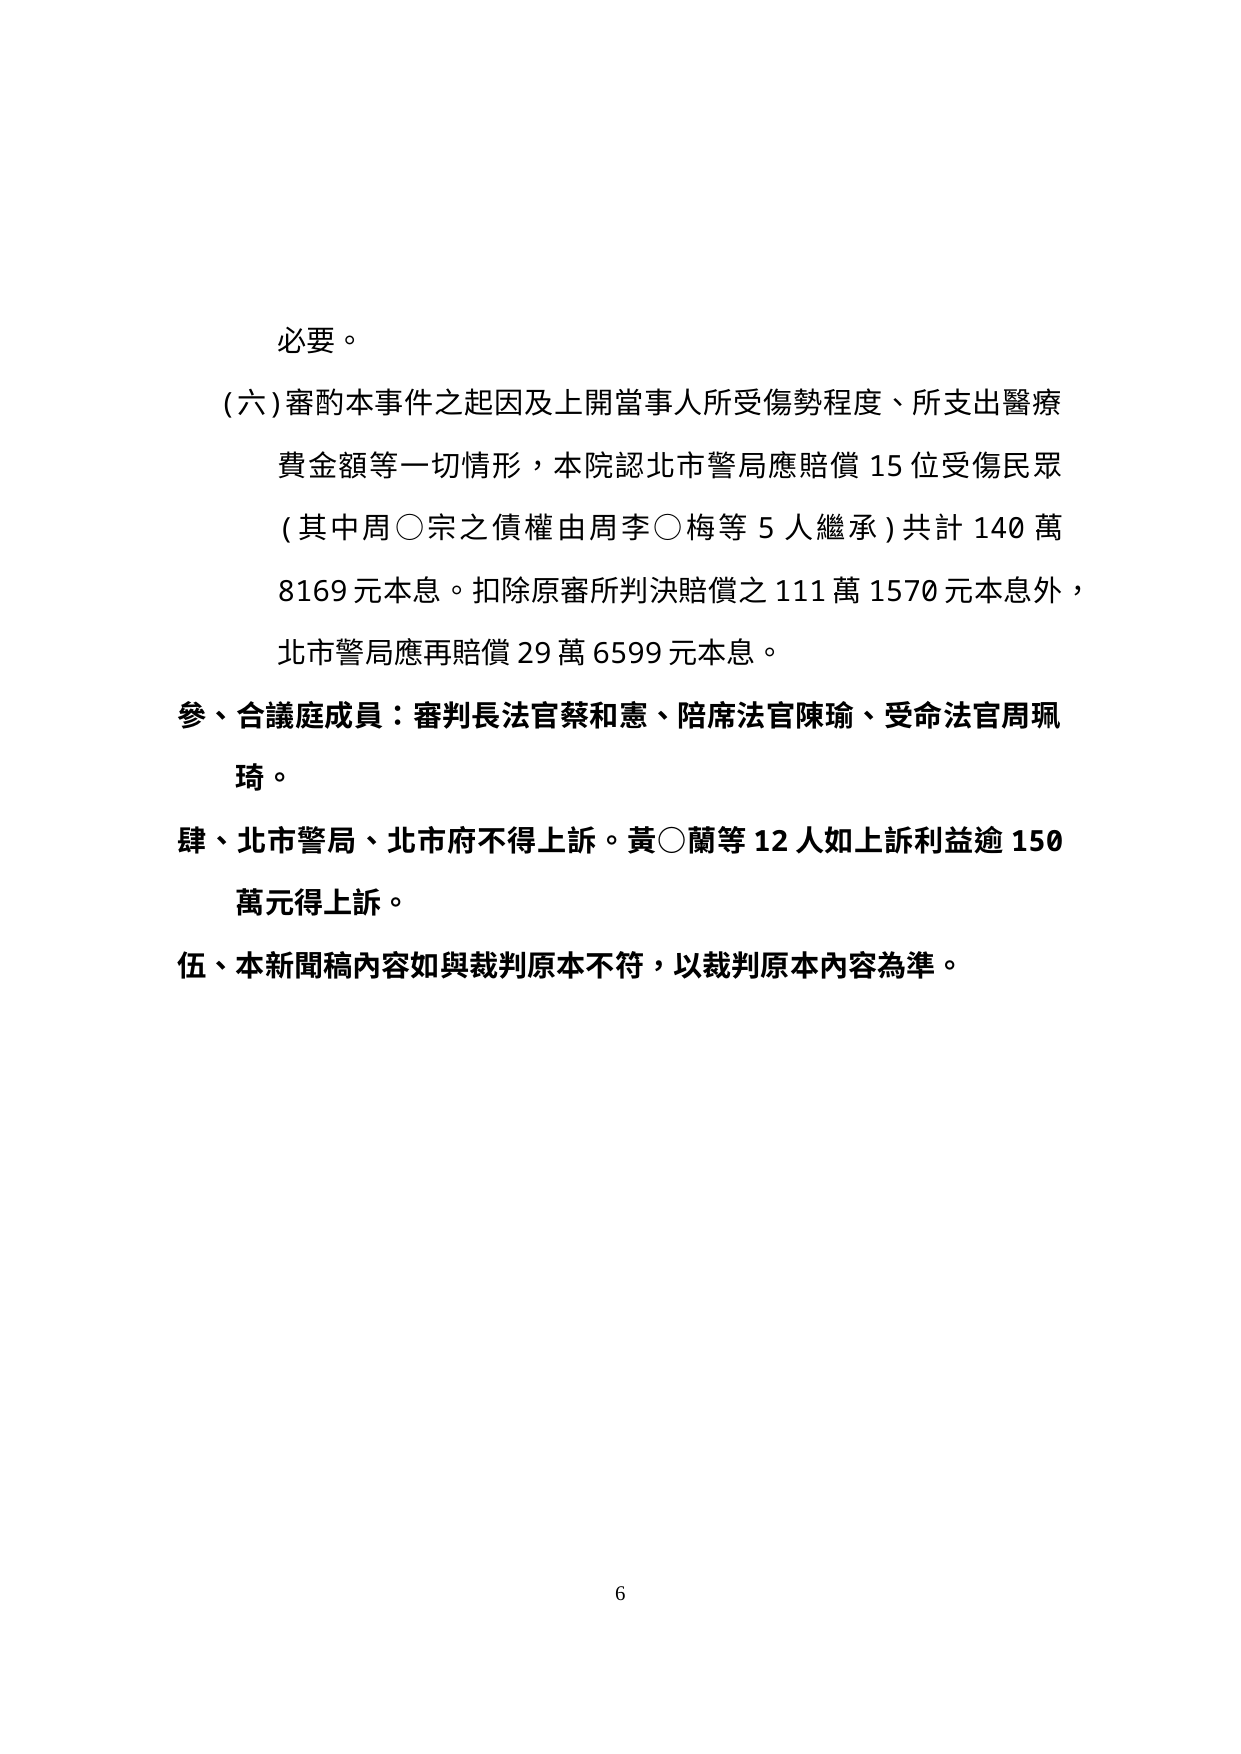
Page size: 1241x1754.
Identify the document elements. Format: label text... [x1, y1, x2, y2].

text (六)審酌本事件之起因及上開當事人所受傷勢程度、所支出醫療費金額等一切情形，本院認北市警局應賠償15位受傷民眾(其中周○宗之債權由周李○梅等5人繼承)共計140萬8169元本息。扣除原審所判決賠償之111萬1570元本息外，北市警局應再賠償29萬6599元本息。 [219, 359, 1063, 672]
text 必要。 [219, 297, 1063, 359]
text 肆、北市警局、北市府不得上訴。黃○蘭等12人如上訴利益逾150萬元得上訴。 [177, 797, 1063, 922]
text 伍、本新聞稿內容如與裁判原本不符，以裁判原本內容為準。 [177, 922, 1063, 984]
text 參、合議庭成員：審判長法官蔡和憲、陪席法官陳瑜、受命法官周珮琦。 [177, 672, 1063, 797]
